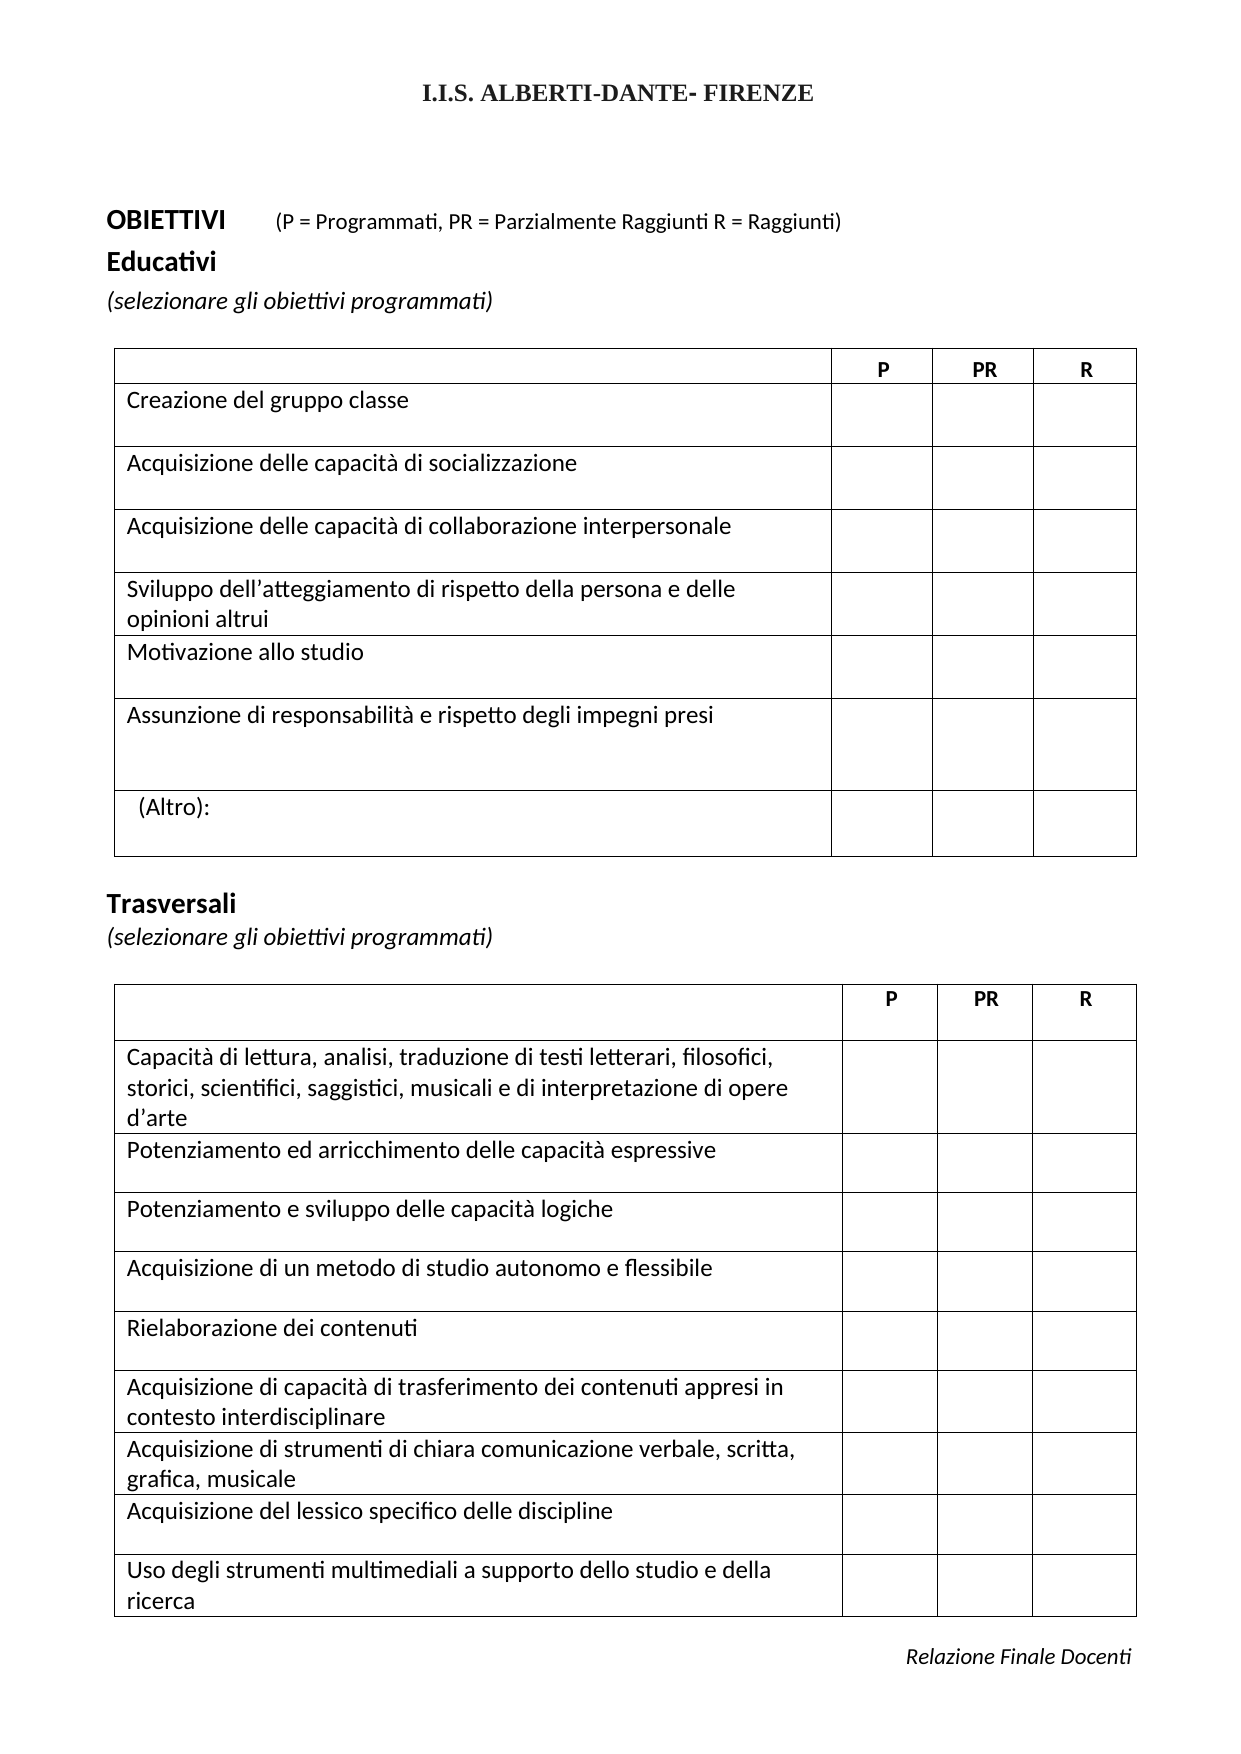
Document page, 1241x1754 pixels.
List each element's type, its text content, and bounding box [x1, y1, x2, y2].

table_header PR [933, 349, 1033, 383]
table_cell [933, 573, 1033, 635]
table_cell [1034, 510, 1136, 572]
table_cell [938, 1041, 1032, 1133]
table_cell [938, 1555, 1032, 1616]
table_cell [1034, 636, 1136, 698]
table_cell [1033, 1371, 1136, 1432]
table_cell [938, 1134, 1032, 1192]
table_cell [938, 1312, 1032, 1370]
table_header P [843, 985, 937, 1040]
table_cell Potenziamento ed arricchimento delle capacità espressive [115, 1134, 842, 1192]
text Educativi [106, 243, 1136, 279]
table_cell [933, 791, 1033, 856]
table_cell [938, 1252, 1032, 1311]
table_cell [843, 1495, 937, 1553]
table_cell [843, 1041, 937, 1133]
table_cell [933, 510, 1033, 572]
table_cell Acquisizione delle capacità di socializzazione [115, 447, 831, 509]
table_cell [832, 636, 932, 698]
table_cell Motivazione allo studio [115, 636, 831, 698]
table_cell Acquisizione delle capacità di collaborazione interpersonale [115, 510, 831, 572]
table_cell [832, 510, 932, 572]
table_cell Creazione del gruppo classe [115, 384, 831, 446]
table_cell [1034, 791, 1136, 856]
table_cell [832, 791, 932, 856]
table_cell [1034, 699, 1136, 789]
table_cell Potenziamento e sviluppo delle capacità logiche [115, 1193, 842, 1251]
table_cell [933, 384, 1033, 446]
table_header PR [938, 985, 1032, 1040]
table_header [115, 985, 842, 1040]
table_cell [843, 1371, 937, 1432]
table_cell [832, 447, 932, 509]
table_cell [938, 1495, 1032, 1553]
table_cell [938, 1371, 1032, 1432]
table_cell Sviluppo dell’atteggiamento di rispetto della persona e delle opinioni altrui [115, 573, 831, 635]
table_cell Acquisizione di capacità di trasferimento dei contenuti appresi in contesto interdisciplinare [115, 1371, 842, 1432]
text Trasversali [106, 885, 1136, 921]
table_cell [1034, 447, 1136, 509]
table_cell [938, 1433, 1032, 1494]
table_cell [933, 447, 1033, 509]
table_cell [1033, 1252, 1136, 1311]
text (selezionare gli obiettivi programmati) [106, 921, 1136, 979]
table_header R [1034, 349, 1136, 383]
table_cell [832, 699, 932, 789]
table_cell Rielaborazione dei contenuti [115, 1312, 842, 1370]
table_cell [843, 1193, 937, 1251]
table_cell [843, 1134, 937, 1192]
table_cell [1033, 1193, 1136, 1251]
table_header R [1033, 985, 1136, 1040]
table_cell [1033, 1041, 1136, 1133]
table_cell [933, 636, 1033, 698]
table_cell Acquisizione di strumenti di chiara comunicazione verbale, scritta, grafica, musicale [115, 1433, 842, 1494]
table_cell Assunzione di responsabilità e rispetto degli impegni presi [115, 699, 831, 789]
table_cell Uso degli strumenti multimediali a supporto dello studio e della ricerca [115, 1555, 842, 1616]
table_cell [1033, 1134, 1136, 1192]
table_cell Acquisizione del lessico specifico delle discipline [115, 1495, 842, 1553]
table_cell [938, 1193, 1032, 1251]
table_cell [843, 1312, 937, 1370]
table_cell [1033, 1495, 1136, 1553]
table_cell [1033, 1433, 1136, 1494]
table_cell [1034, 573, 1136, 635]
table_cell Capacità di lettura, analisi, traduzione di testi letterari, filosofici, storici, scientifici, saggistici, musicali e di interpretazione di opere d’arte [115, 1041, 842, 1133]
table_header [115, 349, 831, 383]
table_cell (Altro): [115, 791, 831, 856]
text OBIETTIVI (P = Programmati, PR = Parzialmente Raggiunti R = Raggiunti) [106, 201, 1136, 237]
table_cell [1034, 384, 1136, 446]
table_cell [1033, 1555, 1136, 1616]
table_cell [843, 1555, 937, 1616]
table_cell [843, 1252, 937, 1311]
table_cell [832, 384, 932, 446]
table_cell [843, 1433, 937, 1494]
table_header P [832, 349, 932, 383]
text (selezionare gli obiettivi programmati) [106, 285, 1136, 343]
table_cell [933, 699, 1033, 789]
table_cell Acquisizione di un metodo di studio autonomo e flessibile [115, 1252, 842, 1311]
table_cell [832, 573, 932, 635]
table_cell [1033, 1312, 1136, 1370]
